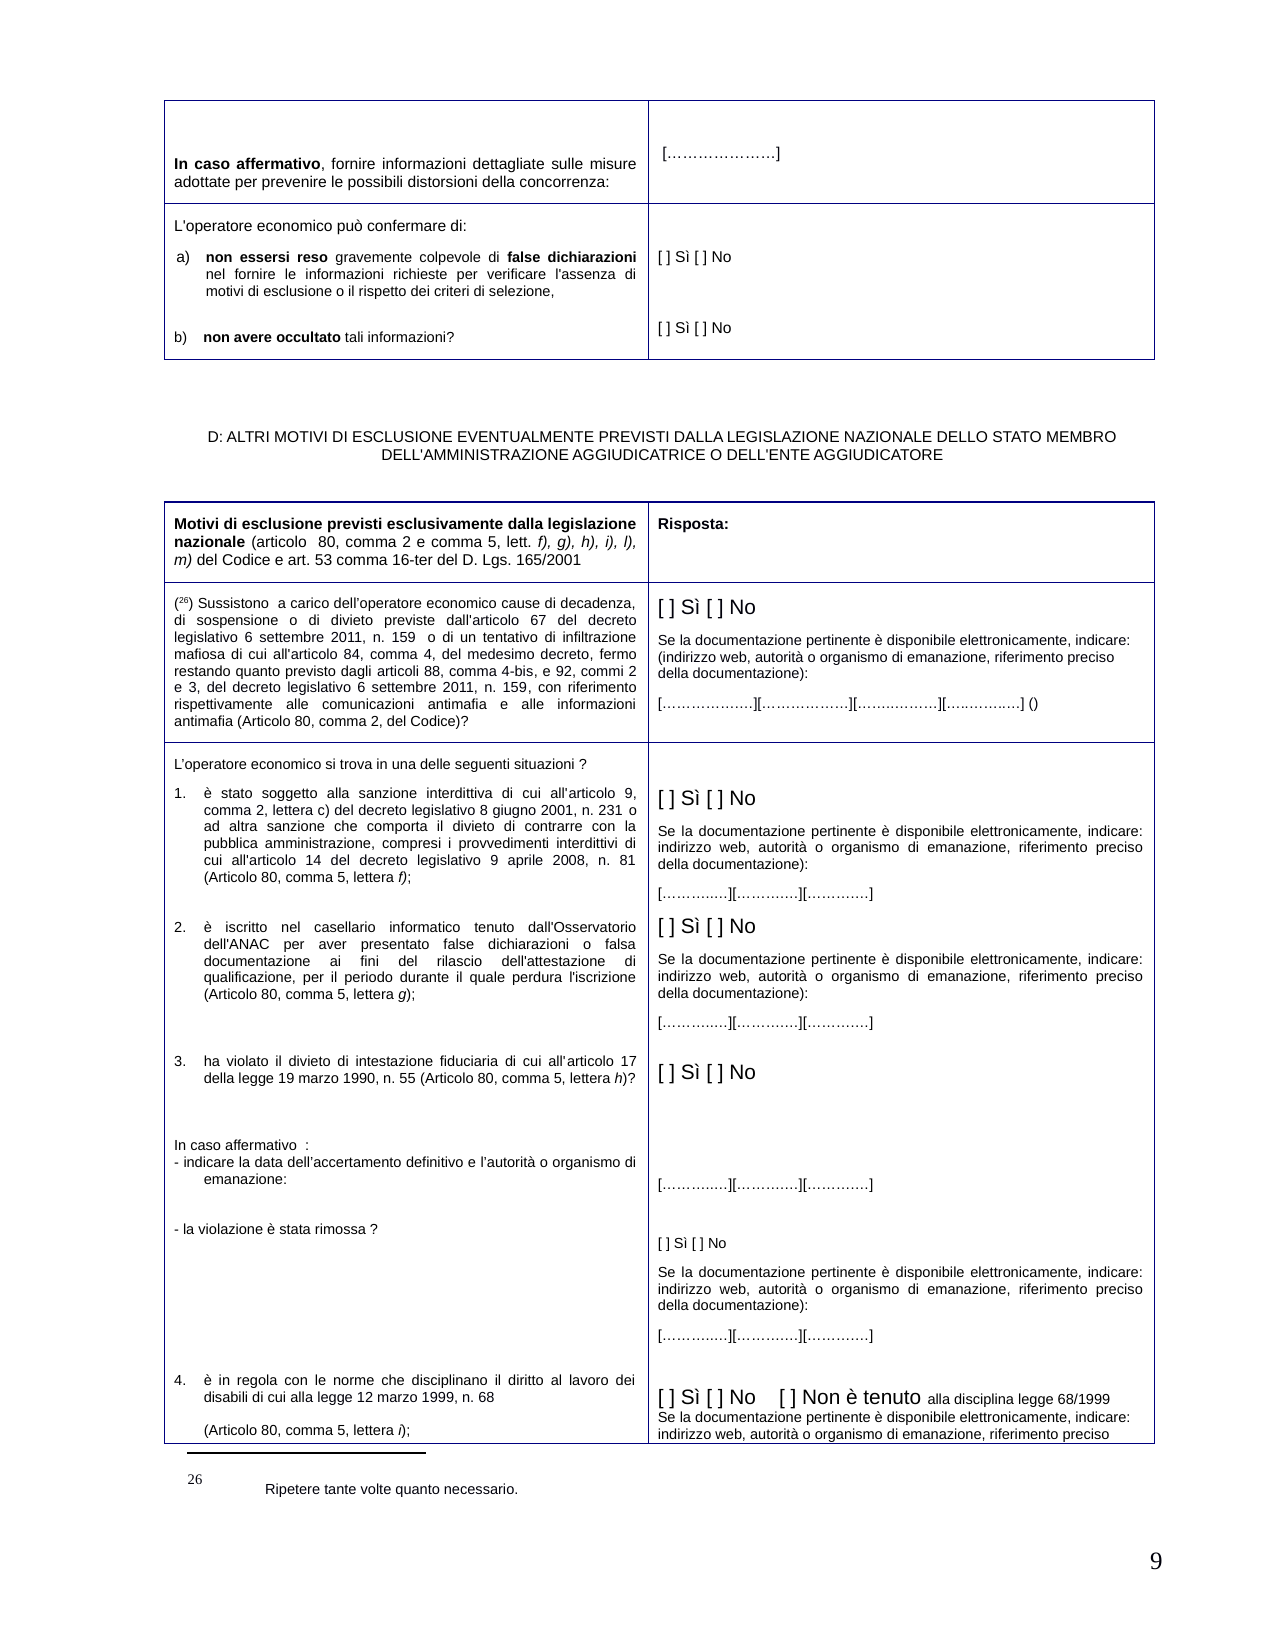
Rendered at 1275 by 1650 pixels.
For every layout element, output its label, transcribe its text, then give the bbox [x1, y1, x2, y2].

table_cell [ ] Sì [ ] No Se la documentazione pertinente è disponibile elettronicamente, indicare: (indirizzo web, autorità o organismo di emanazione, riferimento preciso della documentazione): […………….…][………………][……..………][…..……..…] () [649, 583, 1154, 742]
table_cell […………………] [649, 101, 1154, 203]
table_cell L'operatore economico può confermare di: non essersi reso gravemente colpevole di false dichiarazioni nel fornire le informazioni richieste per verificare l'assenza di motivi di esclusione o il rispetto dei criteri di selezione, b) non avere occultato tali informazioni? [165, 204, 648, 359]
table_cell () Sussistono a carico dell’operatore economico cause di decadenza, di sospensione o di divieto previste dall'articolo 67 del decreto legislativo 6 settembre 2011, n. 159 o di un tentativo di infiltrazione mafiosa di cui all'articolo 84, comma 4, del medesimo decreto, fermo restando quanto previsto dagli articoli 88, comma 4-bis, e 92, commi 2 e 3, del decreto legislativo 6 settembre 2011, n. 159, con riferimento rispettivamente alle comunicazioni antimafia e alle informazioni antimafia (Articolo 80, comma 2, del Codice)? [165, 583, 648, 742]
table_cell L’operatore economico si trova in una delle seguenti situazioni ? è stato soggetto alla sanzione interdittiva di cui all'articolo 9, comma 2, lettera c) del decreto legislativo 8 giugno 2001, n. 231 o ad altra sanzione che comporta il divieto di contrarre con la pubblica amministrazione, compresi i provvedimenti interdittivi di cui all'articolo 14 del decreto legislativo 9 aprile 2008, n. 81 (Articolo 80, comma 5, lettera f); è iscritto nel casellario informatico tenuto dall'Osservatorio dell'ANAC per aver presentato false dichiarazioni o falsa documentazione ai fini del rilascio dell'attestazione di qualificazione, per il periodo durante il quale perdura l'iscrizione (Articolo 80, comma 5, lettera g); ha violato il divieto di intestazione fiduciaria di cui all'articolo 17 della legge 19 marzo 1990, n. 55 (Articolo 80, comma 5, lettera h)? In caso affermativo : - indicare la data dell’accertamento definitivo e l’autorità o organismo di emanazione: - la violazione è stata rimossa ? è in regola con le norme che disciplinano il diritto al lavoro dei disabili di cui alla legge 12 marzo 1999, n. 68 (Articolo 80, comma 5, lettera i); è stato vittima dei reati previsti e puniti dagli articoli 317 e 629 del codice penale aggravati ai sensi dell'articolo 7 del decreto-legge 13 maggio 1991, n. 152, convertito, con modificazioni, dalla legge 12 luglio 1991, n. 203? In caso affermativo: - ha denunciato i fatti all’autorità giudiziaria? - ricorrono i casi previsti all’articolo 4, primo comma, della Legge 24 novembre 1981, n. 689 (articolo 80, comma 5, lettera l) ? si trova rispetto ad un altro partecipante alla medesima procedura di affidamento, in una situazione di controllo di cui all'articolo 2359 del codice civile o in una qualsiasi relazione, anche di fatto, se la situazione di controllo o la relazione comporti che le offerte sono imputabili ad un unico centro decisionale (articolo 80, comma 5, lettera m)? [165, 743, 648, 1442]
table_cell In caso affermativo, fornire informazioni dettagliate sulle misure adottate per prevenire le possibili distorsioni della concorrenza: [165, 101, 648, 203]
table_header Risposta: [649, 503, 1154, 582]
title D: Altri motivi di esclusione eventualmente previsti dalla legislazione nazionale dello Stato membro dell'amministrazione aggiudicatrice o dell'ente aggiudicatore [187, 428, 1137, 464]
table_header Motivi di esclusione previsti esclusivamente dalla legislazione nazionale (articolo 80, comma 2 e comma 5, lett. f), g), h), i), l), m) del Codice e art. 53 comma 16-ter del D. Lgs. 165/2001 [165, 503, 648, 582]
table_cell [ ] Sì [ ] No [ ] Sì [ ] No [649, 204, 1154, 359]
table_cell [ ] Sì [ ] No Se la documentazione pertinente è disponibile elettronicamente, indicare: indirizzo web, autorità o organismo di emanazione, riferimento preciso della documentazione): [………..…][……….…][……….…] [ ] Sì [ ] No Se la documentazione pertinente è disponibile elettronicamente, indicare: indirizzo web, autorità o organismo di emanazione, riferimento preciso della documentazione): [………..…][……….…][……….…] [ ] Sì [ ] No [………..…][……….…][……….…] [ ] Sì [ ] No Se la documentazione pertinente è disponibile elettronicamente, indicare: indirizzo web, autorità o organismo di emanazione, riferimento preciso della documentazione): [………..…][……….…][……….…] [ ] Sì [ ] No [ ] Non è tenuto alla disciplina legge 68/1999 Se la documentazione pertinente è disponibile elettronicamente, indicare: indirizzo web, autorità o organismo di emanazione, riferimento preciso [649, 743, 1154, 1442]
